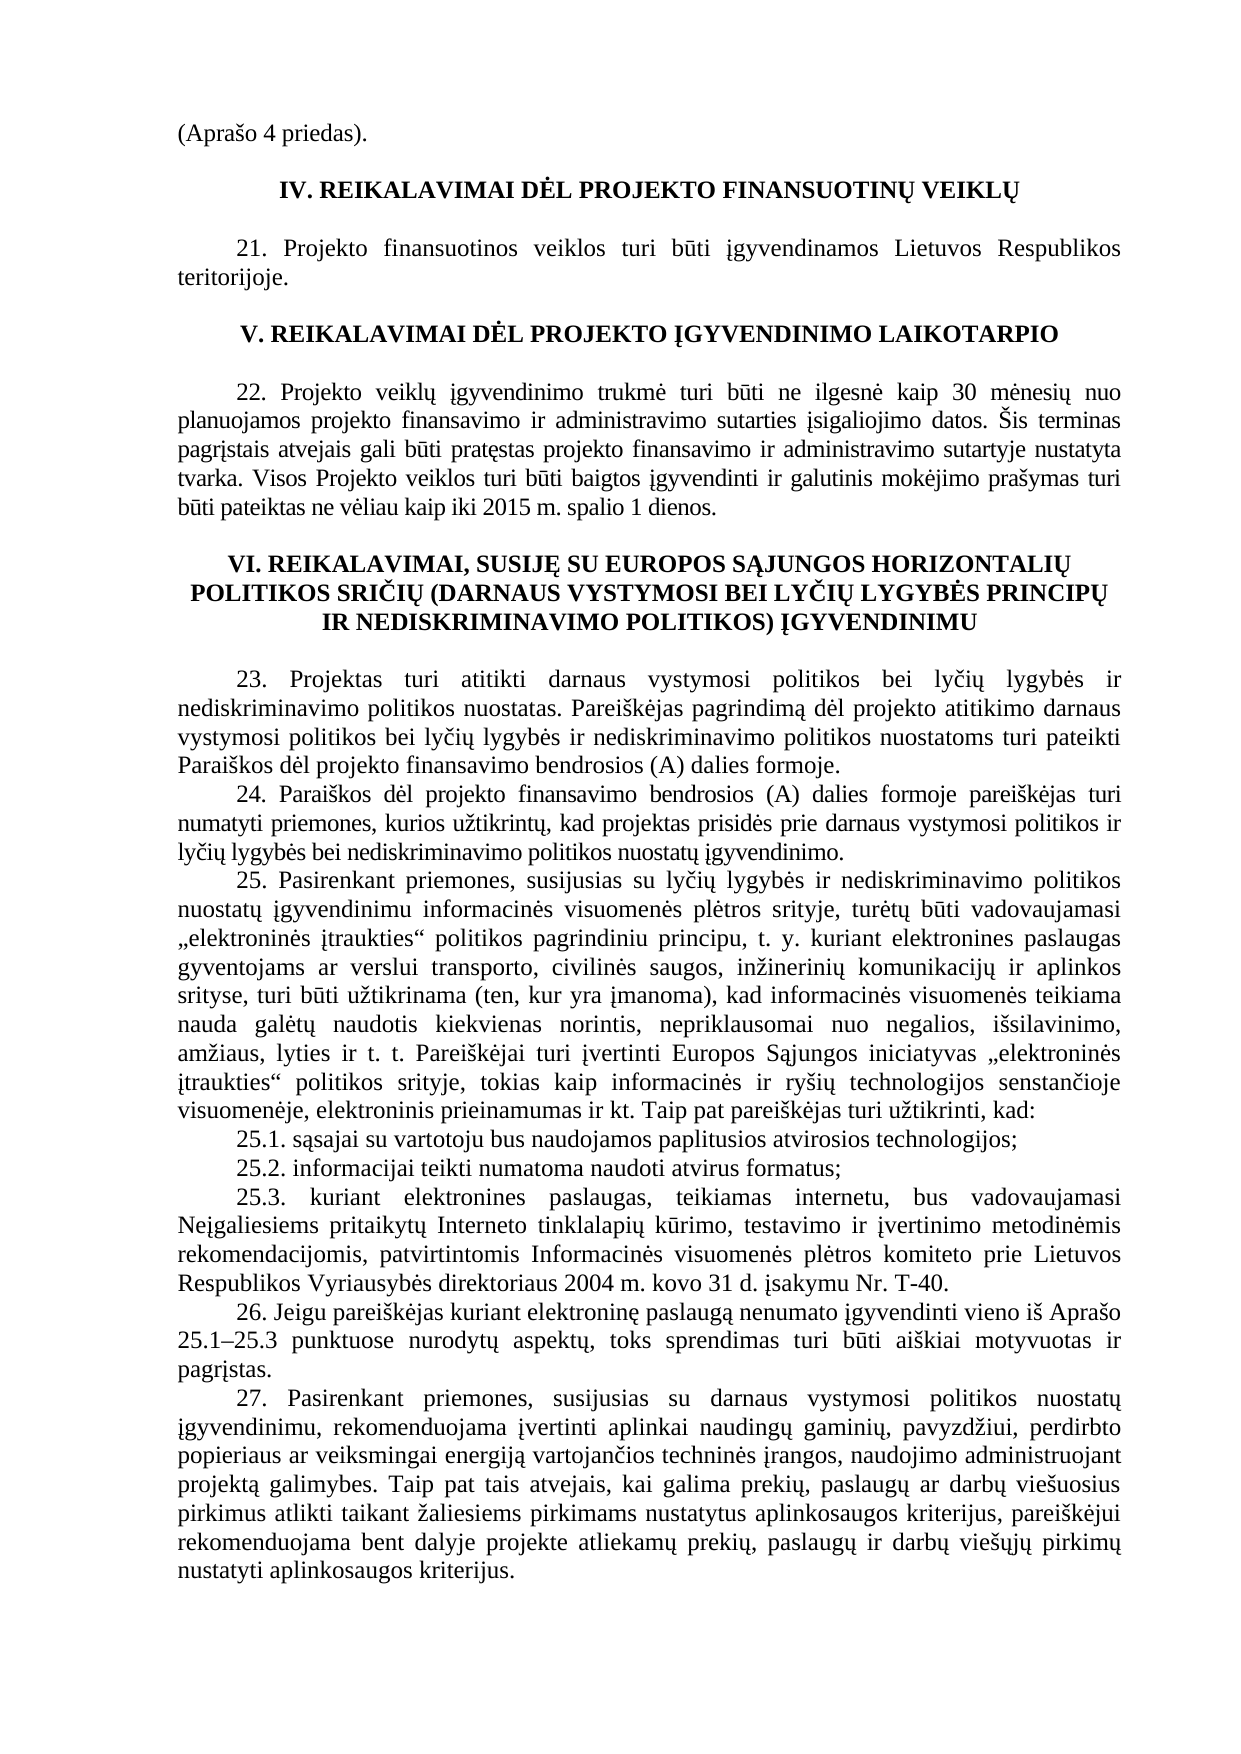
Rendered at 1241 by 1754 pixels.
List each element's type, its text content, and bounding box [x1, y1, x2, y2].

text 22. Projekto veiklų įgyvendinimo trukmė turi būti ne ilgesnė kaip 30 mėnesių nuo planuojamos projekto finansavimo ir administravimo sutarties įsigaliojimo datos. Šis terminas pagrįstais atvejais gali būti pratęstas projekto finansavimo ir administravimo sutartyje nustatyta tvarka. Visos Projekto veiklos turi būti baigtos įgyvendinti ir galutinis mokėjimo prašymas turi būti pateiktas ne vėliau kaip iki 2015 m. spalio 1 dienos. [177, 377, 1122, 521]
text V. REIKALAVIMAI DĖL PROJEKTO ĮGYVENDINIMO LAIKOTARPIO [177, 319, 1122, 348]
text 23. Projektas turi atitikti darnaus vystymosi politikos bei lyčių lygybės ir nediskriminavimo politikos nuostatas. Pareiškėjas pagrindimą dėl projekto atitikimo darnaus vystymosi politikos bei lyčių lygybės ir nediskriminavimo politikos nuostatoms turi pateikti Paraiškos dėl projekto finansavimo bendrosios (A) dalies formoje. [177, 664, 1122, 779]
text 26. Jeigu pareiškėjas kuriant elektroninę paslaugą nenumato įgyvendinti vieno iš Aprašo 25.1–25.3 punktuose nurodytų aspektų, toks sprendimas turi būti aiškiai motyvuotas ir pagrįstas. [177, 1297, 1122, 1383]
text VI. REIKALAVIMAI, SUSIJĘ SU EUROPOS SĄJUNGOS HORIZONTALIŲ POLITIKOS SRIČIŲ (DARNAUS VYSTYMOSI BEI LYČIŲ LYGYBĖS PRINCIPŲ IR NEDISKRIMINAVIMO POLITIKOS) ĮGYVENDINIMU [177, 549, 1122, 636]
text 21. Projekto finansuotinos veiklos turi būti įgyvendinamos Lietuvos Respublikos teritorijoje. [177, 233, 1122, 291]
text 24. Paraiškos dėl projekto finansavimo bendrosios (A) dalies formoje pareiškėjas turi numatyti priemones, kurios užtikrintų, kad projektas prisidės prie darnaus vystymosi politikos ir lyčių lygybės bei nediskriminavimo politikos nuostatų įgyvendinimo. [177, 779, 1122, 866]
text 27. Pasirenkant priemones, susijusias su darnaus vystymosi politikos nuostatų įgyvendinimu, rekomenduojama įvertinti aplinkai naudingų gaminių, pavyzdžiui, perdirbto popieriaus ar veiksmingai energiją vartojančios techninės įrangos, naudojimo administruojant projektą galimybes. Taip pat tais atvejais, kai galima prekių, paslaugų ar darbų viešuosius pirkimus atlikti taikant žaliesiems pirkimams nustatytus aplinkosaugos kriterijus, pareiškėjui rekomenduojama bent dalyje projekte atliekamų prekių, paslaugų ir darbų viešųjų pirkimų nustatyti aplinkosaugos kriterijus. [177, 1383, 1122, 1584]
text IV. REIKALAVIMAI DĖL PROJEKTO FINANSUOTINŲ VEIKLŲ [177, 176, 1122, 204]
text 25.2. informacijai teikti numatoma naudoti atvirus formatus; [177, 1153, 1122, 1182]
text (Aprašo 4 priedas). [177, 118, 1122, 147]
text 25.1. sąsajai su vartotoju bus naudojamos paplitusios atvirosios technologijos; [177, 1124, 1122, 1153]
text 25. Pasirenkant priemones, susijusias su lyčių lygybės ir nediskriminavimo politikos nuostatų įgyvendinimu informacinės visuomenės plėtros srityje, turėtų būti vadovaujamasi „elektroninės įtraukties“ politikos pagrindiniu principu, t. y. kuriant elektronines paslaugas gyventojams ar verslui transporto, civilinės saugos, inžinerinių komunikacijų ir aplinkos srityse, turi būti užtikrinama (ten, kur yra įmanoma), kad informacinės visuomenės teikiama nauda galėtų naudotis kiekvienas norintis, nepriklausomai nuo negalios, išsilavinimo, amžiaus, lyties ir t. t. Pareiškėjai turi įvertinti Europos Sąjungos iniciatyvas „elektroninės įtraukties“ politikos srityje, tokias kaip informacinės ir ryšių technologijos senstančioje visuomenėje, elektroninis prieinamumas ir kt. Taip pat pareiškėjas turi užtikrinti, kad: [177, 866, 1122, 1124]
text 25.3. kuriant elektronines paslaugas, teikiamas internetu, bus vadovaujamasi Neįgaliesiems pritaikytų Interneto tinklalapių kūrimo, testavimo ir įvertinimo metodinėmis rekomendacijomis, patvirtintomis Informacinės visuomenės plėtros komiteto prie Lietuvos Respublikos Vyriausybės direktoriaus 2004 m. kovo 31 d. įsakymu Nr. T-40. [177, 1182, 1122, 1297]
